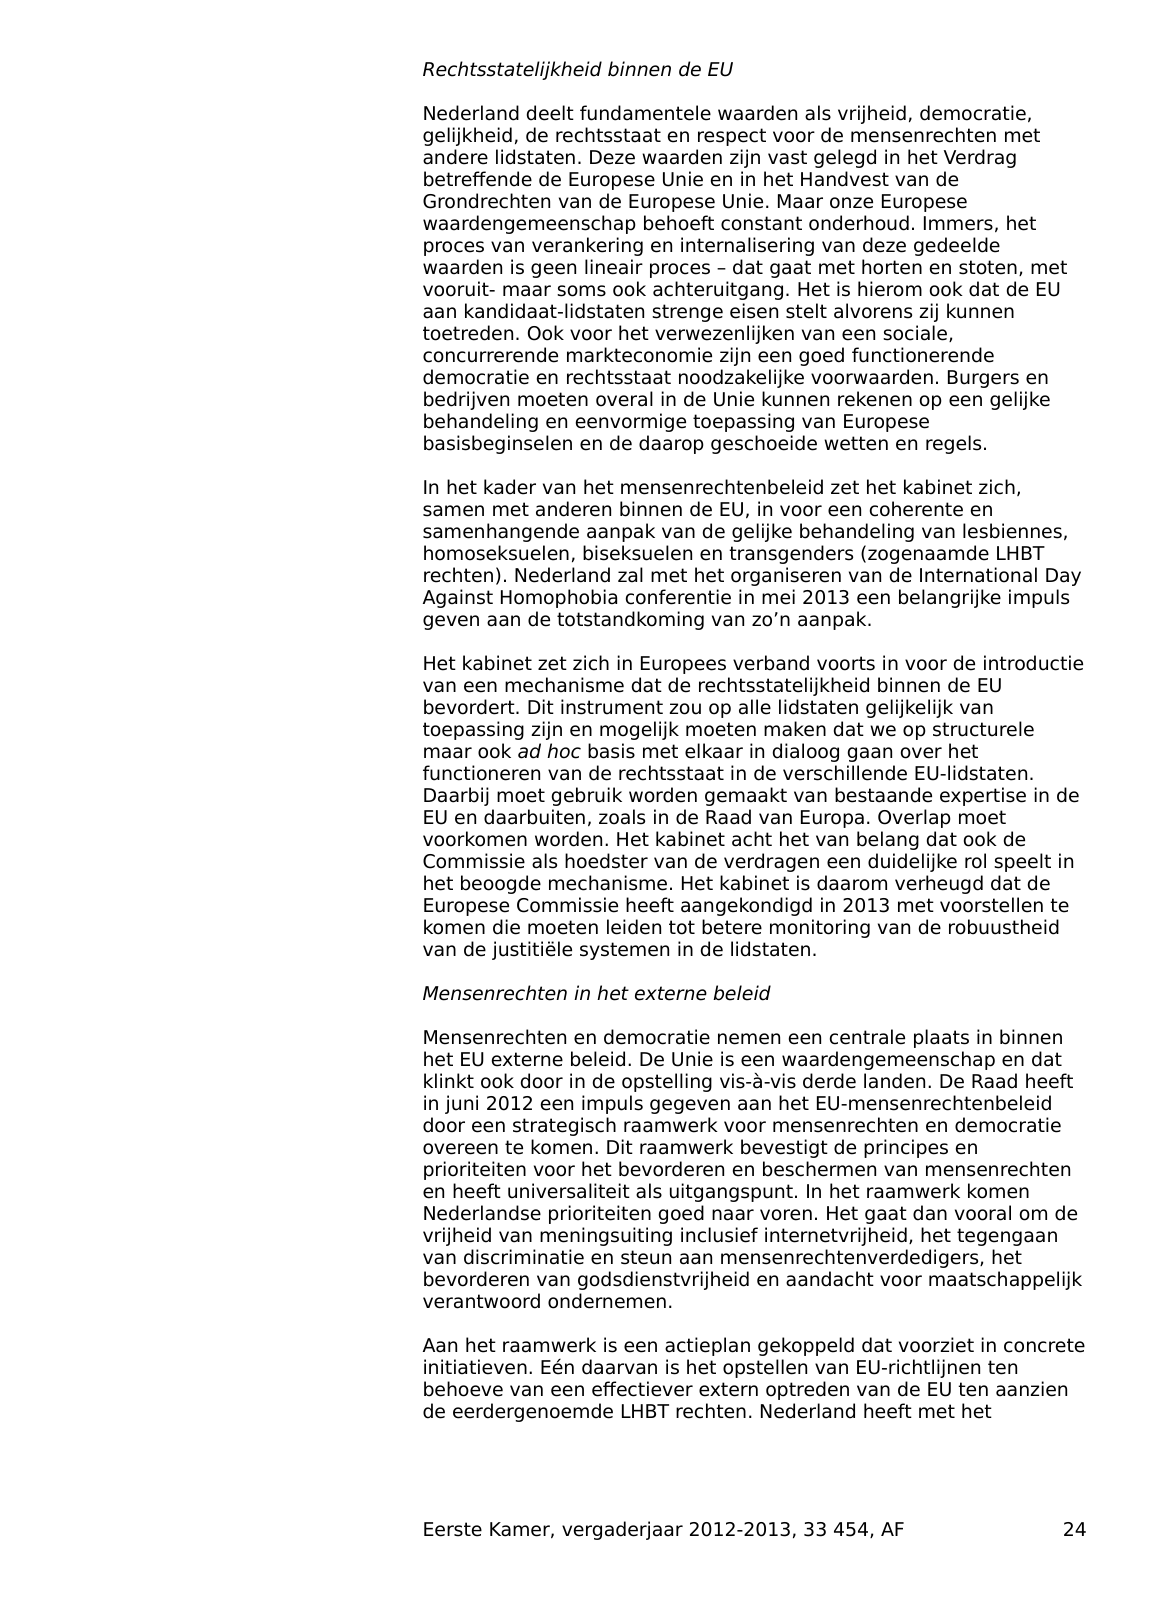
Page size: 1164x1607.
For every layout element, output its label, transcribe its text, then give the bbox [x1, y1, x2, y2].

subtitle Rechtsstatelijkheid binnen de EU [422, 59, 1087, 81]
text Aan het raamwerk is een actieplan gekoppeld dat voorziet in concrete initiatieven. Eén daarvan is het opstellen van EU-richtlijnen ten behoeve van een effectiever extern optreden van de EU ten aanzien de eerdergenoemde LHBT rechten. Nederland heeft met het [422, 1335, 1087, 1423]
text In het kader van het mensenrechtenbeleid zet het kabinet zich, samen met anderen binnen de EU, in voor een coherente en samenhangende aanpak van de gelijke behandeling van lesbiennes, homoseksuelen, biseksuelen en transgenders (zogenaamde LHBT rechten). Nederland zal met het organiseren van de International Day Against Homophobia conferentie in mei 2013 een belangrijke impuls geven aan de totstandkoming van zo’n aanpak. [422, 477, 1087, 631]
text Mensenrechten en democratie nemen een centrale plaats in binnen het EU externe beleid. De Unie is een waardengemeenschap en dat klinkt ook door in de opstelling vis-à-vis derde landen. De Raad heeft in juni 2012 een impuls gegeven aan het EU-mensenrechtenbeleid door een strategisch raamwerk voor mensenrechten en democratie overeen te komen. Dit raamwerk bevestigt de principes en prioriteiten voor het bevorderen en beschermen van mensenrechten en heeft universaliteit als uitgangspunt. In het raamwerk komen Nederlandse prioriteiten goed naar voren. Het gaat dan vooral om de vrijheid van meningsuiting inclusief internetvrijheid, het tegengaan van discriminatie en steun aan mensenrechtenverdedigers, het bevorderen van godsdienstvrijheid en aandacht voor maatschappelijk verantwoord ondernemen. [422, 1027, 1087, 1313]
text Nederland deelt fundamentele waarden als vrijheid, democratie, gelijkheid, de rechtsstaat en respect voor de mensenrechten met andere lidstaten. Deze waarden zijn vast gelegd in het Verdrag betreffende de Europese Unie en in het Handvest van de Grondrechten van de Europese Unie. Maar onze Europese waardengemeenschap behoeft constant onderhoud. Immers, het proces van verankering en internalisering van deze gedeelde waarden is geen lineair proces – dat gaat met horten en stoten, met vooruit- maar soms ook achteruitgang. Het is hierom ook dat de EU aan kandidaat-lidstaten strenge eisen stelt alvorens zij kunnen toetreden. Ook voor het verwezenlijken van een sociale, concurrerende markteconomie zijn een goed functionerende democratie en rechtsstaat noodzakelijke voorwaarden. Burgers en bedrijven moeten overal in de Unie kunnen rekenen op een gelijke behandeling en eenvormige toepassing van Europese basisbeginselen en de daarop geschoeide wetten en regels. [422, 103, 1087, 455]
text Het kabinet zet zich in Europees verband voorts in voor de introductie van een mechanisme dat de rechtsstatelijkheid binnen de EU bevordert. Dit instrument zou op alle lidstaten gelijkelijk van toepassing zijn en mogelijk moeten maken dat we op structurele maar ook ad hoc basis met elkaar in dialoog gaan over het functioneren van de rechtsstaat in de verschillende EU-lidstaten. Daarbij moet gebruik worden gemaakt van bestaande expertise in de EU en daarbuiten, zoals in de Raad van Europa. Overlap moet voorkomen worden. Het kabinet acht het van belang dat ook de Commissie als hoedster van de verdragen een duidelijke rol speelt in het beoogde mechanisme. Het kabinet is daarom verheugd dat de Europese Commissie heeft aangekondigd in 2013 met voorstellen te komen die moeten leiden tot betere monitoring van de robuustheid van de justitiële systemen in de lidstaten. [422, 653, 1087, 961]
subtitle Mensenrechten in het externe beleid [422, 983, 1087, 1005]
